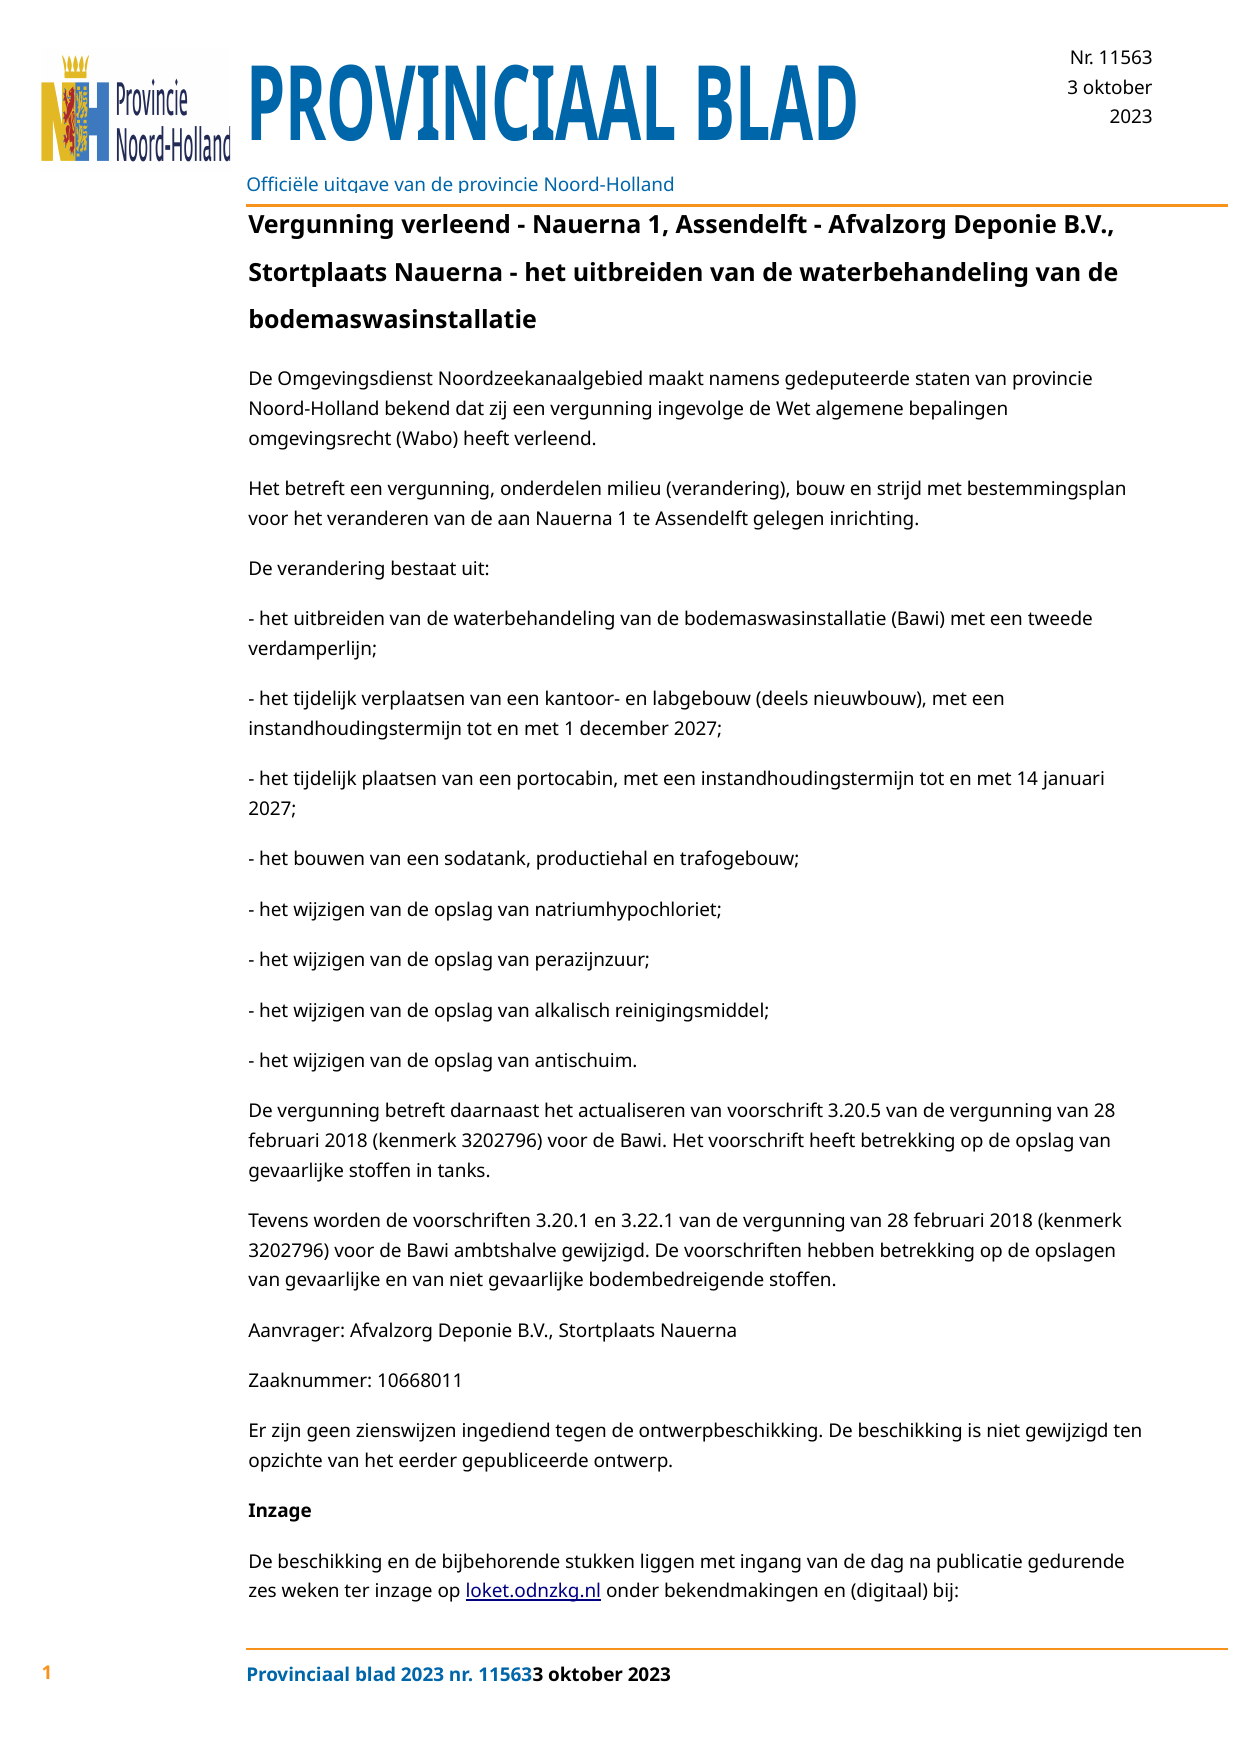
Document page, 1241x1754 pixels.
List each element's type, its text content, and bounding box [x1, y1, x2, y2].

text Het betreft een vergunning, onderdelen milieu (verandering), bouw en strijd met bestemmingsplan voor het veranderen van de aan Nauerna 1 te Assendelft gelegen inrichting. [248, 475, 1152, 530]
text Inzage [248, 1498, 1152, 1523]
text Aanvrager: Afvalzorg Deponie B.V., Stortplaats Nauerna [248, 1317, 1152, 1342]
text Er zijn geen zienswijzen ingediend tegen de ontwerpbeschikking. De beschikking is niet gewijzigd ten opzichte van het eerder gepubliceerde ontwerp. [248, 1418, 1152, 1473]
text De Omgevingsdienst Noordzeekanaalgebied maakt namens gedeputeerde staten van provincie Noord-Holland bekend dat zij een vergunning ingevolge de Wet algemene bepalingen omgevingsrecht (Wabo) heeft verleend. [248, 366, 1152, 450]
text - het wijzigen van de opslag van alkalisch reinigingsmiddel; [248, 997, 1152, 1022]
text - het bouwen van een sodatank, productiehal en trafogebouw; [248, 846, 1152, 871]
text - het wijzigen van de opslag van natriumhypochloriet; [248, 896, 1152, 922]
text De beschikking en de bijbehorende stukken liggen met ingang van de dag na publicatie gedurende zes weken ter inzage op loket.odnzkg.nl onder bekendmakingen en (digitaal) bij: [248, 1548, 1152, 1603]
text - het tijdelijk plaatsen van een portocabin, met een instandhoudingstermijn tot en met 14 januari 2027; [248, 766, 1152, 821]
text - het wijzigen van de opslag van antischuim. [248, 1047, 1152, 1073]
text - het tijdelijk verplaatsen van een kantoor- en labgebouw (deels nieuwbouw), met een instandhoudingstermijn tot en met 1 december 2027; [248, 686, 1152, 741]
text - het wijzigen van de opslag van perazijnzuur; [248, 946, 1152, 972]
text De vergunning betreft daarnaast het actualiseren van voorschrift 3.20.5 van de vergunning van 28 februari 2018 (kenmerk 3202796) voor de Bawi. Het voorschrift heeft betrekking op de opslag van gevaarlijke stoffen in tanks. [248, 1098, 1152, 1182]
text Zaaknummer: 10668011 [248, 1367, 1152, 1393]
text De verandering bestaat uit: [248, 555, 1152, 581]
picture [41, 47, 231, 172]
text Tevens worden de voorschriften 3.20.1 en 3.22.1 van de vergunning van 28 februari 2018 (kenmerk 3202796) voor de Bawi ambtshalve gewijzigd. De voorschriften hebben betrekking op de opslagen van gevaarlijke en van niet gevaarlijke bodembedreigende stoffen. [248, 1207, 1152, 1292]
text - het uitbreiden van de waterbehandeling van de bodemaswasinstallatie (Bawi) met een tweede verdamperlijn; [248, 606, 1152, 661]
text Vergunning verleend - Nauerna 1, Assendelft - Afvalzorg Deponie B.V., Stortplaats Nauerna - het uitbreiden van de waterbehandeling van de bodemaswasinstallatie [248, 207, 1152, 336]
